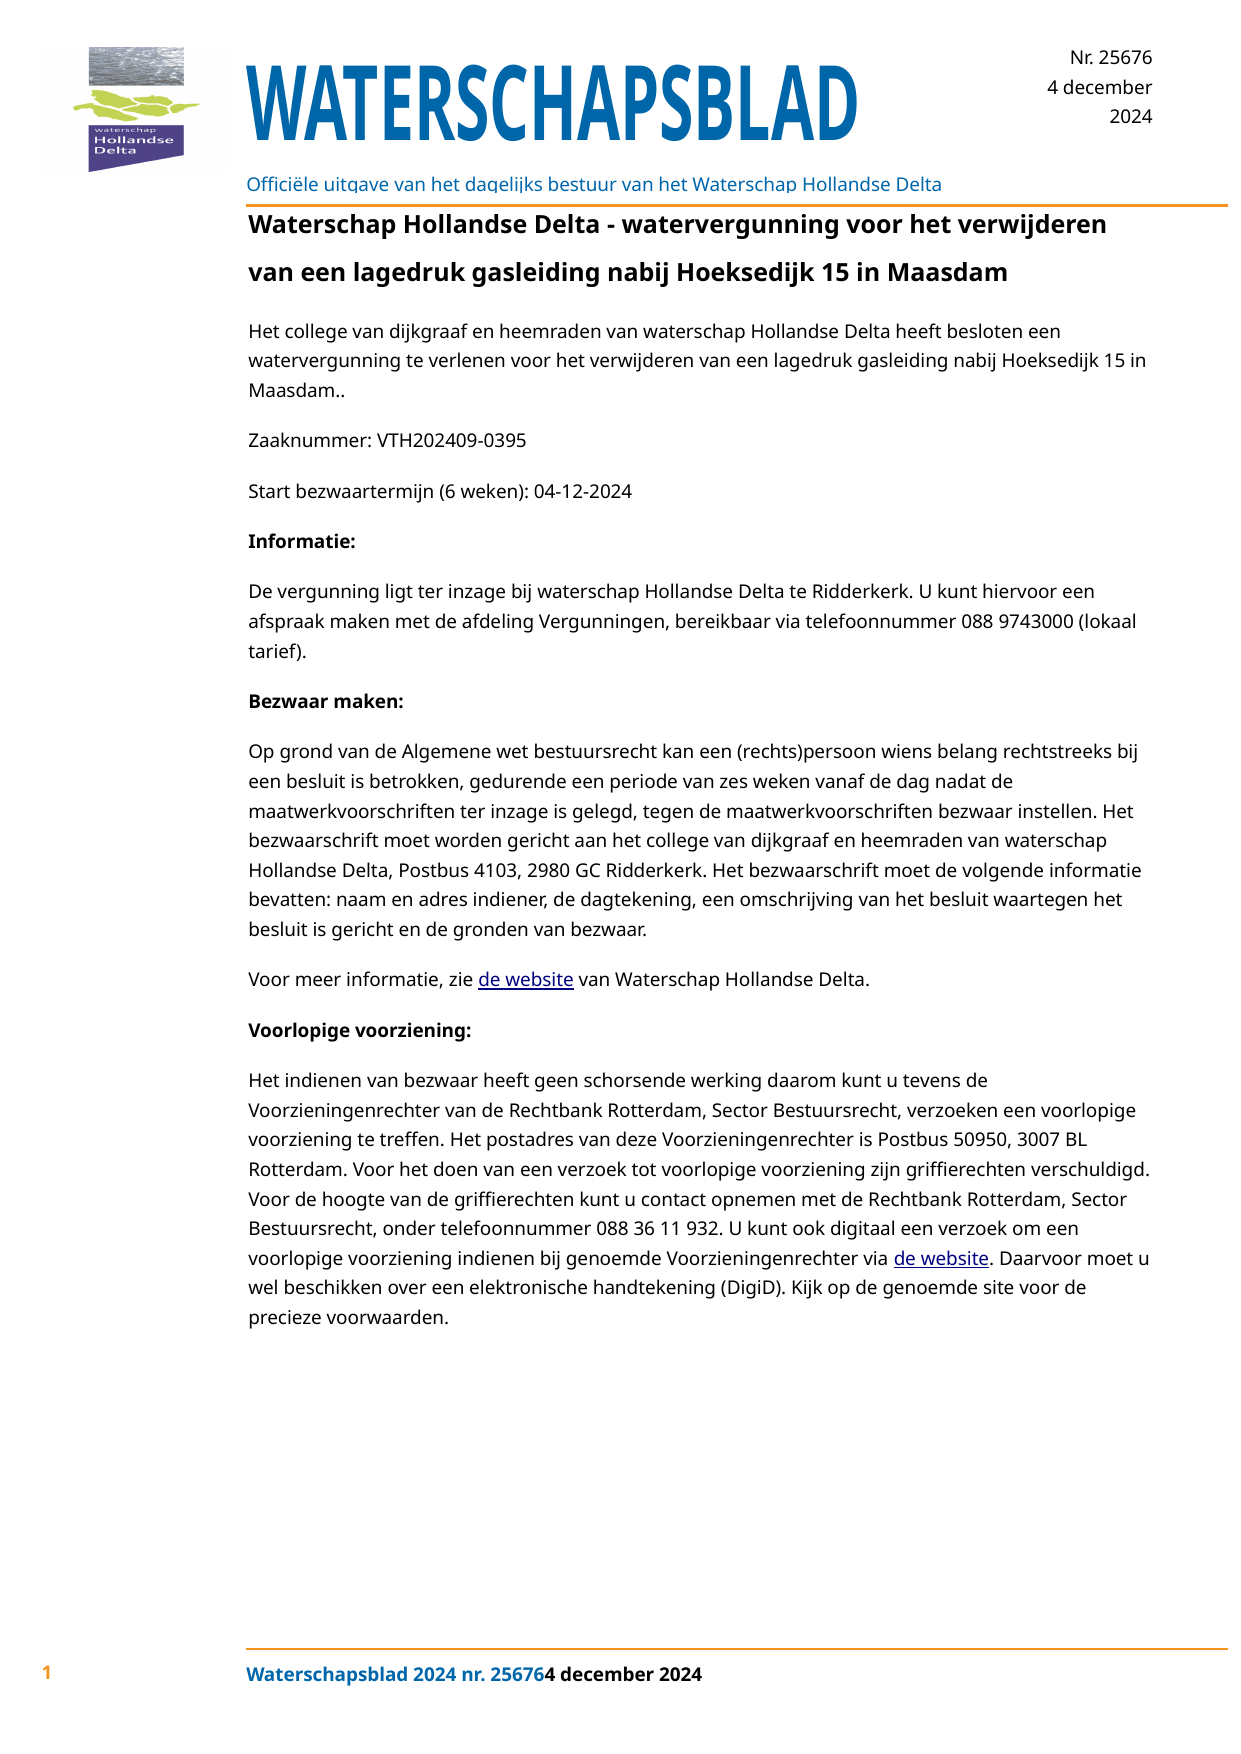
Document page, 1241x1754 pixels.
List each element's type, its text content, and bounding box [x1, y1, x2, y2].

text Het indienen van bezwaar heeft geen schorsende werking daarom kunt u tevens de Voorzieningenrechter van de Rechtbank Rotterdam, Sector Bestuursrecht, verzoeken een voorlopige voorziening te treffen. Het postadres van deze Voorzieningenrechter is Postbus 50950, 3007 BL Rotterdam. Voor het doen van een verzoek tot voorlopige voorziening zijn griffierechten verschuldigd. Voor de hoogte van de griffierechten kunt u contact opnemen met de Rechtbank Rotterdam, Sector Bestuursrecht, onder telefoonnummer 088 36 11 932. U kunt ook digitaal een verzoek om een voorlopige voorziening indienen bij genoemde Voorzieningenrechter via de website. Daarvoor moet u wel beschikken over een elektronische handtekening (DigiD). Kijk op de genoemde site voor de precieze voorwaarden. [248, 1067, 1152, 1330]
text Informatie: [248, 528, 1152, 554]
text De vergunning ligt ter inzage bij waterschap Hollandse Delta te Ridderkerk. U kunt hiervoor een afspraak maken met de afdeling Vergunningen, bereikbaar via telefoonnummer 088 9743000 (lokaal tarief). [248, 579, 1152, 664]
text Bezwaar maken: [248, 688, 1152, 714]
text Zaaknummer: VTH202409-0395 [248, 427, 1152, 453]
text Voorlopige voorziening: [248, 1017, 1152, 1043]
picture [41, 47, 231, 172]
text Het college van dijkgraaf en heemraden van waterschap Hollandse Delta heeft besloten een watervergunning te verlenen voor het verwijderen van een lagedruk gasleiding nabij Hoeksedijk 15 in Maasdam.. [248, 318, 1152, 403]
text Start bezwaartermijn (6 weken): 04-12-2024 [248, 478, 1152, 504]
text Op grond van de Algemene wet bestuursrecht kan een (rechts)persoon wiens belang rechtstreeks bij een besluit is betrokken, gedurende een periode van zes weken vanaf de dag nadat de maatwerkvoorschriften ter inzage is gelegd, tegen de maatwerkvoorschriften bezwaar instellen. Het bezwaarschrift moet worden gericht aan het college van dijkgraaf en heemraden van waterschap Hollandse Delta, Postbus 4103, 2980 GC Ridderkerk. Het bezwaarschrift moet de volgende informatie bevatten: naam en adres indiener, de dagtekening, een omschrijving van het besluit waartegen het besluit is gericht en de gronden van bezwaar. [248, 739, 1152, 942]
text Waterschap Hollandse Delta - watervergunning voor het verwijderen van een lagedruk gasleiding nabij Hoeksedijk 15 in Maasdam [248, 207, 1152, 288]
text Voor meer informatie, zie de website van Waterschap Hollandse Delta. [248, 967, 1152, 992]
